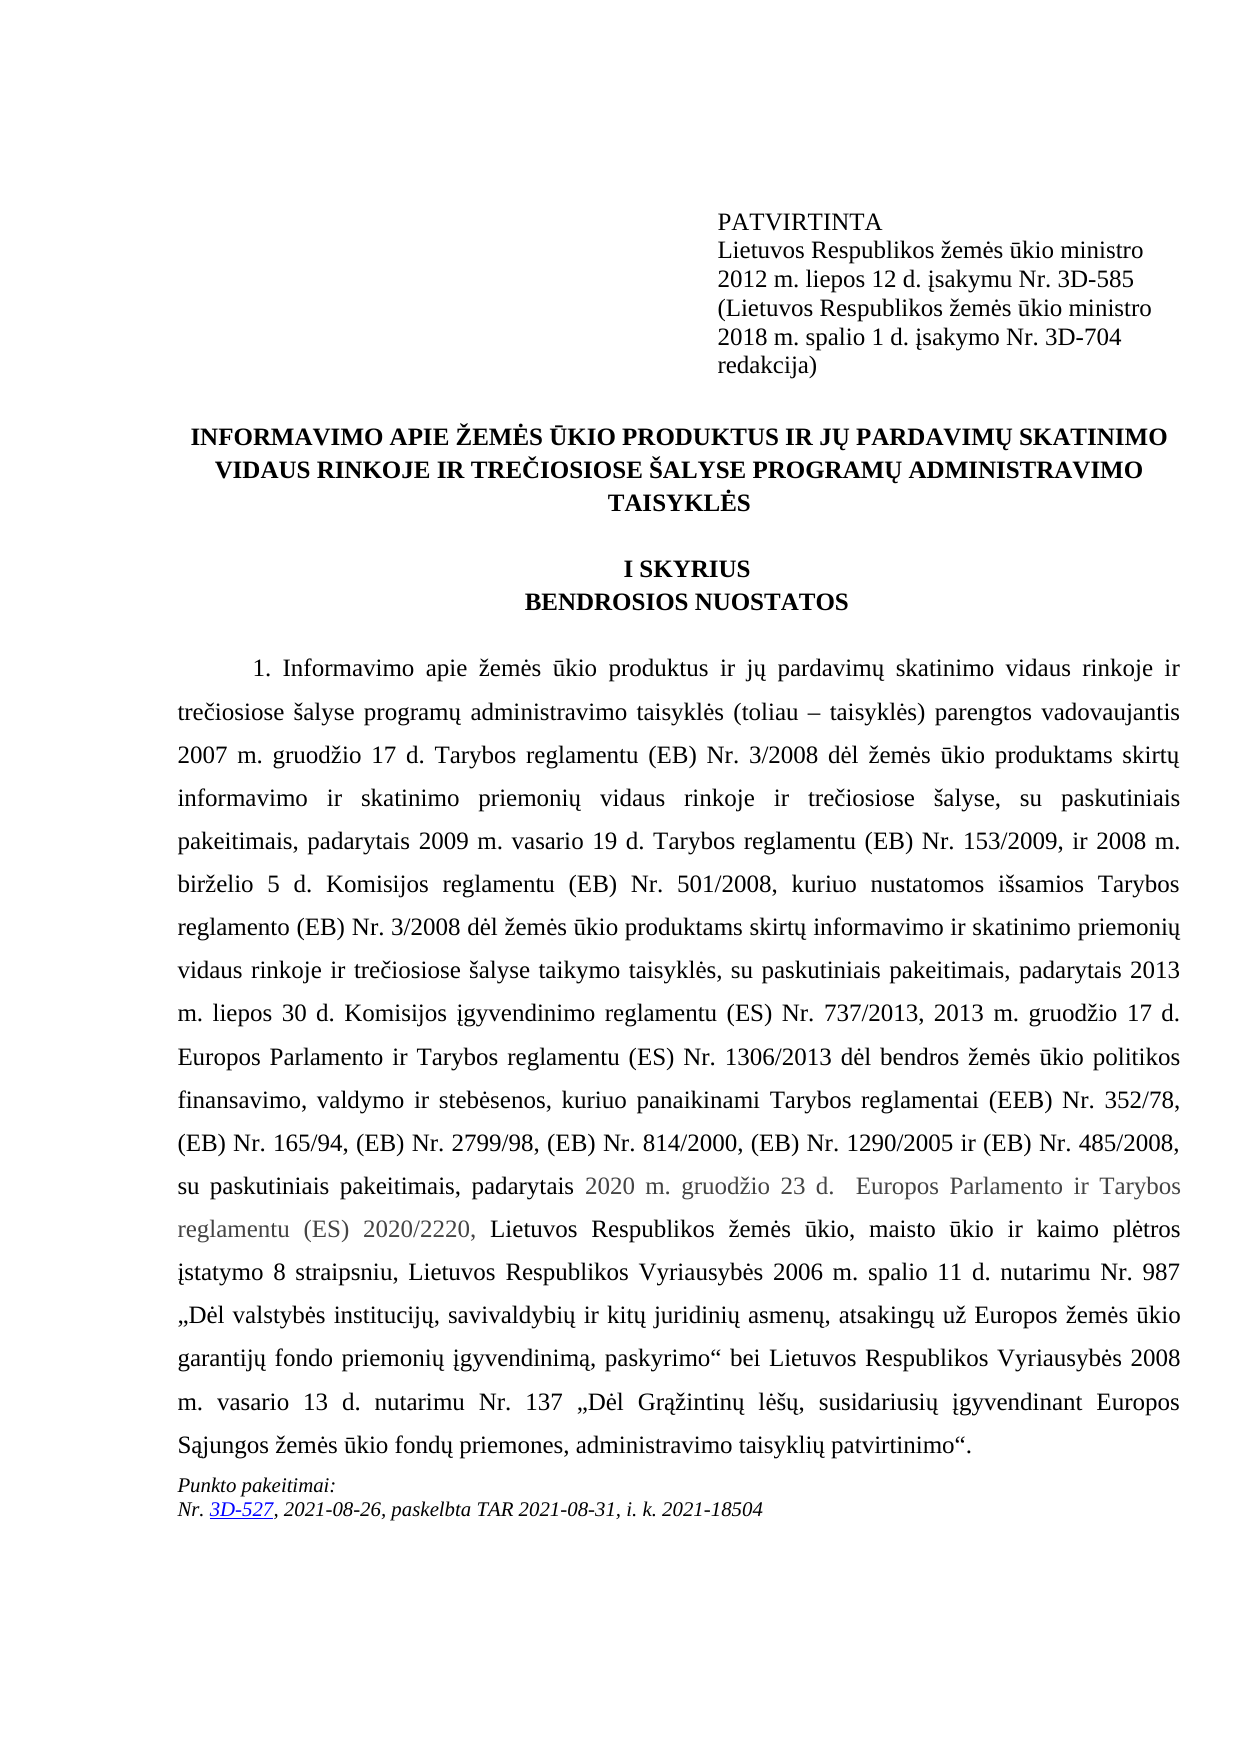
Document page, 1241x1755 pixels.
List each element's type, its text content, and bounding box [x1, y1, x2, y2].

text PATVIRTINTA [717, 207, 1181, 235]
text 2018 m. spalio 1 d. įsakymo Nr. 3D-704 redakcija) [717, 322, 1181, 379]
text Lietuvos Respublikos žemės ūkio ministro [717, 235, 1181, 264]
text 1. Informavimo apie žemės ūkio produktus ir jų pardavimų skatinimo vidaus rinkoje ir trečiosiose šalyse programų administravimo taisyklės (toliau – taisyklės) parengtos vadovaujantis 2007 m. gruodžio 17 d. Tarybos reglamentu (EB) Nr. 3/2008 dėl žemės ūkio produktams skirtų informavimo ir skatinimo priemonių vidaus rinkoje ir trečiosiose šalyse, su paskutiniais pakeitimais, padarytais 2009 m. vasario 19 d. Tarybos reglamentu (EB) Nr. 153/2009, ir 2008 m. birželio 5 d. Komisijos reglamentu (EB) Nr. 501/2008, kuriuo nustatomos išsamios Tarybos reglamento (EB) Nr. 3/2008 dėl žemės ūkio produktams skirtų informavimo ir skatinimo priemonių vidaus rinkoje ir trečiosiose šalyse taikymo taisyklės, su paskutiniais pakeitimais, padarytais 2013 m. liepos 30 d. Komisijos įgyvendinimo reglamentu (ES) Nr. 737/2013, 2013 m. gruodžio 17 d. Europos Parlamento ir Tarybos reglamentu (ES) Nr. 1306/2013 dėl bendros žemės ūkio politikos finansavimo, valdymo ir stebėsenos, kuriuo panaikinami Tarybos reglamentai (EEB) Nr. 352/78, (EB) Nr. 165/94, (EB) Nr. 2799/98, (EB) Nr. 814/2000, (EB) Nr. 1290/2005 ir (EB) Nr. 485/2008, su paskutiniais pakeitimais, padarytais 2020 m. gruodžio 23 d. Europos Parlamento ir Tarybos reglamentu (ES) 2020/2220, Lietuvos Respublikos žemės ūkio, maisto ūkio ir kaimo plėtros įstatymo 8 straipsniu, Lietuvos Respublikos Vyriausybės 2006 m. spalio 11 d. nutarimu Nr. 987 „Dėl valstybės institucijų, savivaldybių ir kitų juridinių asmenų, atsakingų už Europos žemės ūkio garantijų fondo priemonių įgyvendinimą, paskyrimo“ bei Lietuvos Respublikos Vyriausybės 2008 m. vasario 13 d. nutarimu Nr. 137 „Dėl Grąžintinų lėšų, susidariusių įgyvendinant Europos Sąjungos žemės ūkio fondų priemones, administravimo taisyklių patvirtinimo“. [177, 653, 1181, 1458]
text Nr. 3D-527, 2021-08-26, paskelbta TAR 2021-08-31, i. k. 2021-18504 [177, 1497, 1181, 1521]
text Punkto pakeitimai: [177, 1473, 1181, 1497]
text BENDROSIOS NUOSTATOS [177, 587, 1196, 616]
text INFORMAVIMO APIE ŽEMĖS ŪKIO PRODUKTUS IR JŲ PARDAVIMŲ SKATINIMO VIDAUS RINKOJE IR TREČIOSIOSE ŠALYSE PROGRAMŲ ADMINISTRAVIMO TAISYKLĖS [177, 422, 1181, 517]
text I SKYRIUS [177, 554, 1196, 583]
text 2012 m. liepos 12 d. įsakymu Nr. 3D-585 [717, 264, 1181, 293]
text (Lietuvos Respublikos žemės ūkio ministro [717, 293, 1181, 322]
